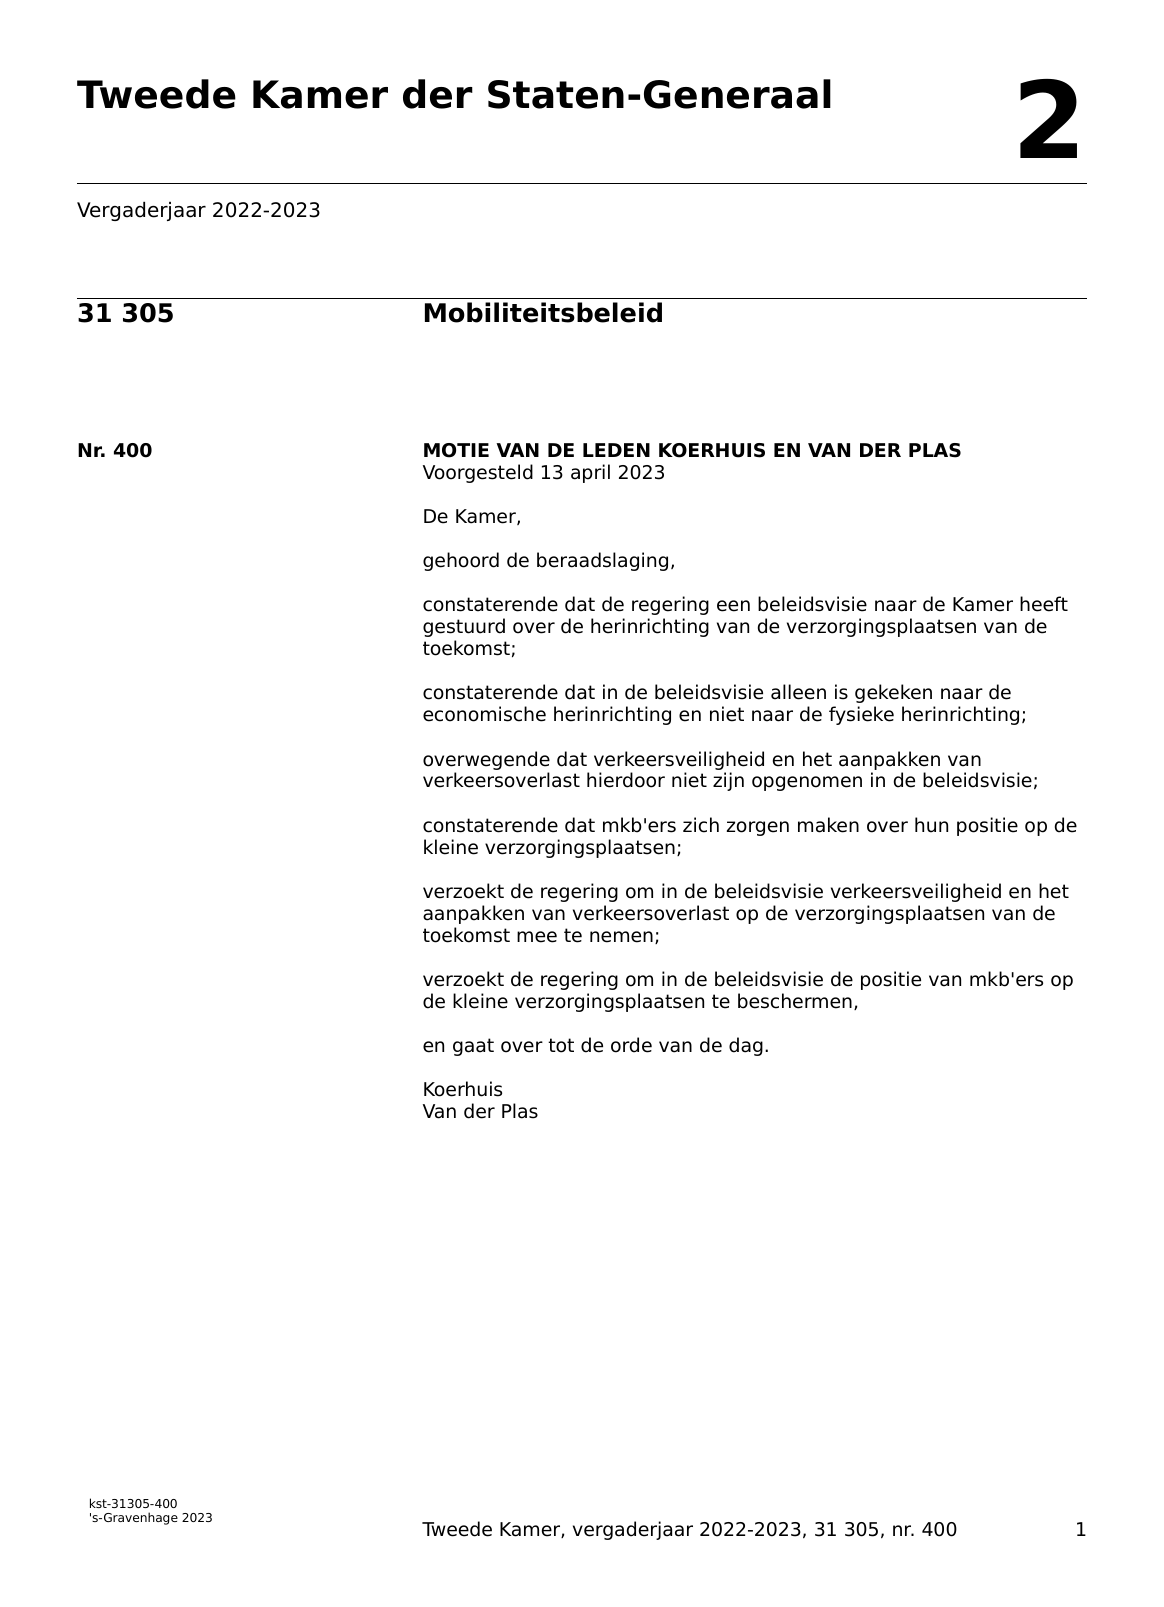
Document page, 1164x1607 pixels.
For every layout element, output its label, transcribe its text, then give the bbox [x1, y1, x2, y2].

subtitle Nr. 400 MOTIE VAN DE LEDEN KOERHUIS EN VAN DER PLAS [77, 440, 1087, 462]
text verzoekt de regering om in de beleidsvisie verkeersveiligheid en het aanpakken van verkeersoverlast op de verzorgingsplaatsen van de toekomst mee te nemen; [422, 881, 1087, 947]
text De Kamer, [422, 506, 1087, 528]
text Koerhuis [422, 1079, 1087, 1101]
text verzoekt de regering om in de beleidsvisie de positie van mkb'ers op de kleine verzorgingsplaatsen te beschermen, [422, 969, 1087, 1013]
text constaterende dat mkb'ers zich zorgen maken over hun positie op de kleine verzorgingsplaatsen; [422, 814, 1087, 858]
table_header 2 [886, 59, 1087, 183]
text Van der Plas [422, 1101, 1087, 1123]
table_header Tweede Kamer der Staten-Generaal [77, 59, 886, 183]
text Voorgesteld 13 april 2023 [422, 462, 1087, 484]
text gehoord de beraadslaging, [422, 550, 1087, 572]
text kst-31305-400 [88, 1497, 323, 1511]
subtitle 31 305 Mobiliteitsbeleid [77, 299, 1087, 329]
text en gaat over tot de orde van de dag. [422, 1035, 1087, 1057]
text overwegende dat verkeersveiligheid en het aanpakken van verkeersoverlast hierdoor niet zijn opgenomen in de beleidsvisie; [422, 748, 1087, 792]
text constaterende dat in de beleidsvisie alleen is gekeken naar de economische herinrichting en niet naar de fysieke herinrichting; [422, 682, 1087, 726]
text constaterende dat de regering een beleidsvisie naar de Kamer heeft gestuurd over de herinrichting van de verzorgingsplaatsen van de toekomst; [422, 594, 1087, 660]
text 's-Gravenhage 2023 [88, 1511, 323, 1525]
table_cell Vergaderjaar 2022-2023 [77, 184, 1087, 298]
